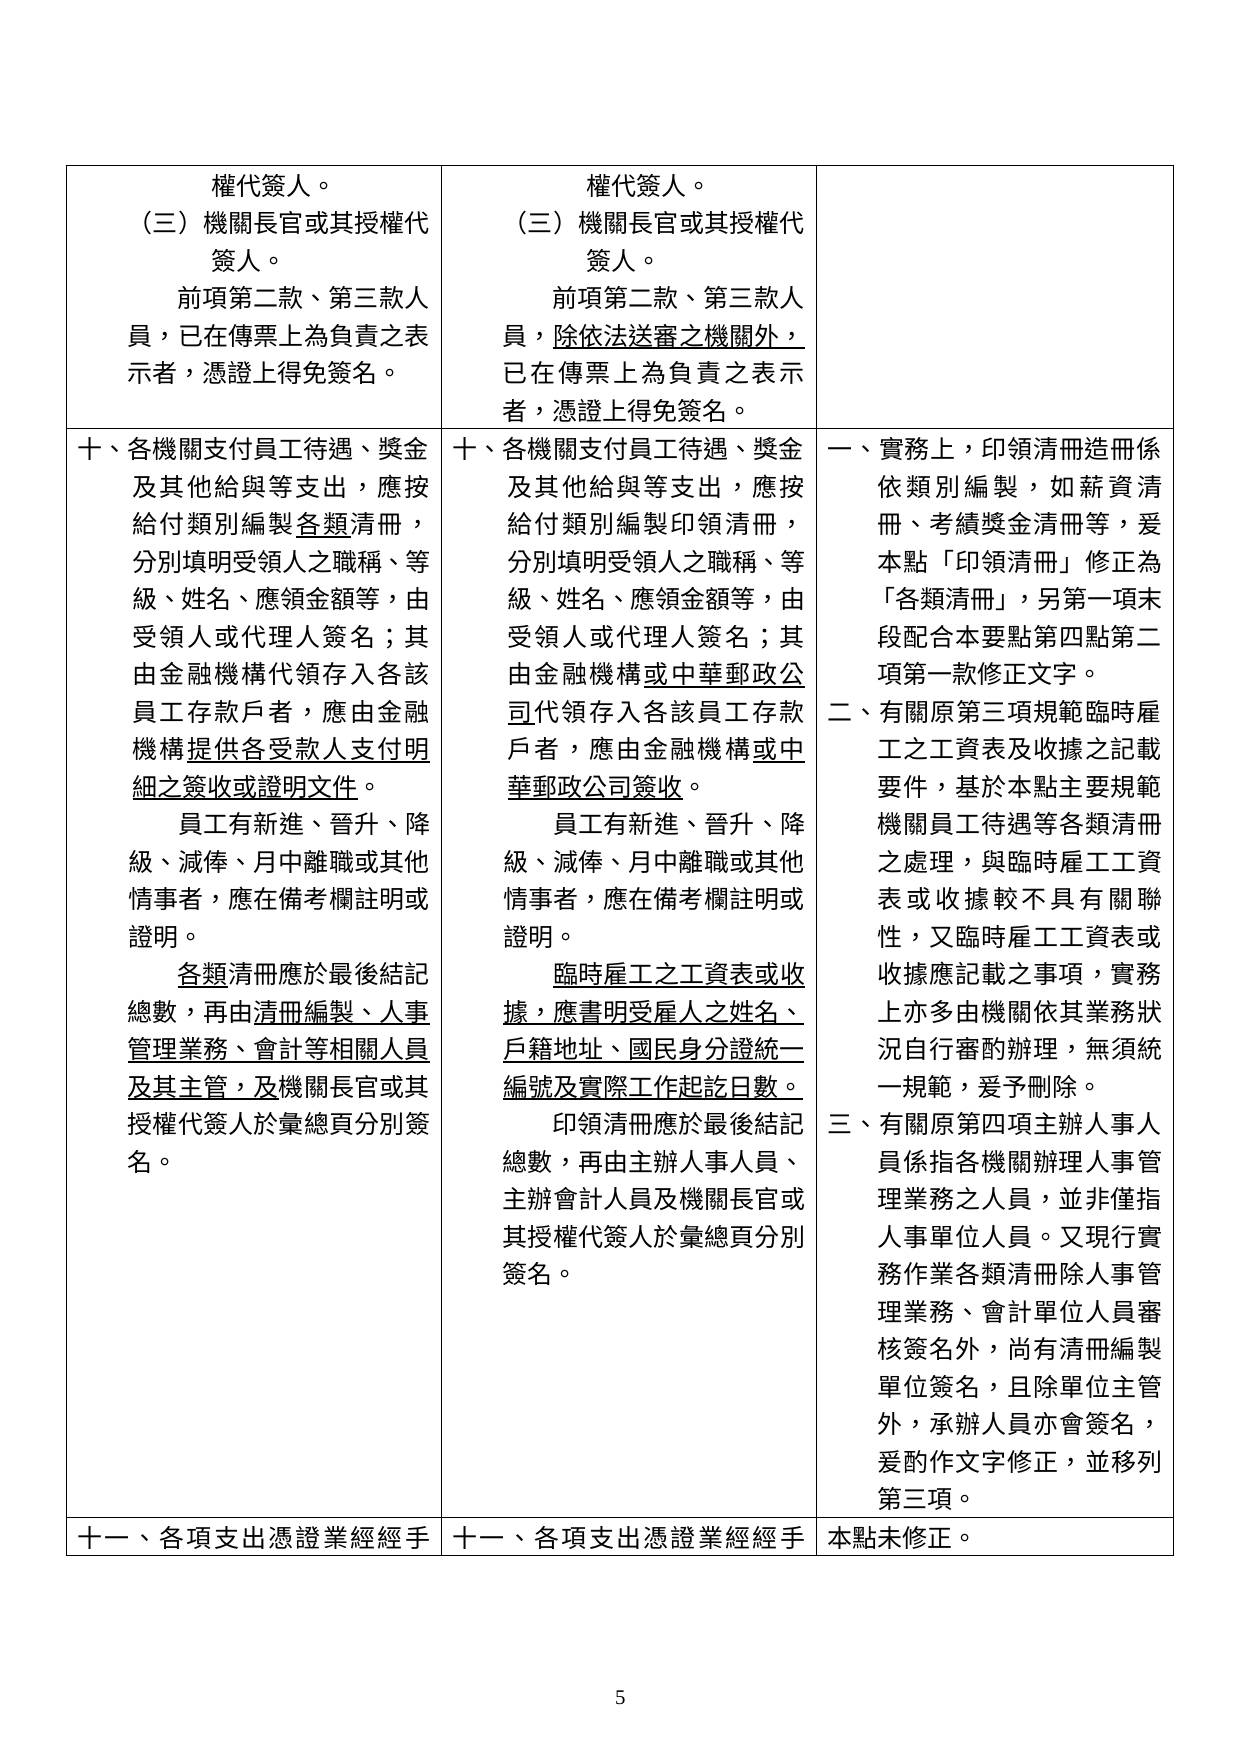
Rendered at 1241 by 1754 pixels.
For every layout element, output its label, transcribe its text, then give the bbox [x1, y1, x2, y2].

table_cell 本點未修正。 [817, 1518, 1173, 1555]
table_cell 權代簽人。 （三）機關長官或其授權代簽人。 前項第二款、第三款人員，除依法送審之機關外，已在傳票上為負責之表示者，憑證上得免簽名。 [442, 166, 816, 428]
table_cell 十、各機關支付員工待遇、獎金及其他給與等支出，應按給付類別編製印領清冊，分別填明受領人之職稱、等級、姓名、應領金額等，由受領人或代理人簽名；其由金融機構或中華郵政公司代領存入各該員工存款戶者，應由金融機構或中華郵政公司簽收。 員工有新進、晉升、降級、減俸、月中離職或其他情事者，應在備考欄註明或證明。 臨時雇工之工資表或收據，應書明受雇人之姓名、戶籍地址、國民身分證統一編號及實際工作起訖日數。 印領清冊應於最後結記總數，再由主辦人事人員、主辦會計人員及機關長官或其授權代簽人於彙總頁分別簽名。 [442, 429, 816, 1517]
table_cell 權代簽人。 （三）機關長官或其授權代簽人。 前項第二款、第三款人員，已在傳票上為負責之表示者，憑證上得免簽名。 [67, 166, 441, 428]
table_cell 十一、各項支出憑證業經經手 [67, 1518, 441, 1555]
table_cell 十一、各項支出憑證業經經手 [442, 1518, 816, 1555]
table_cell 十、各機關支付員工待遇、獎金及其他給與等支出，應按給付類別編製各類清冊，分別填明受領人之職稱、等級、姓名、應領金額等，由受領人或代理人簽名；其由金融機構代領存入各該員工存款戶者，應由金融機構提供各受款人支付明細之簽收或證明文件。 員工有新進、晉升、降級、減俸、月中離職或其他情事者，應在備考欄註明或證明。 各類清冊應於最後結記總數，再由清冊編製、人事管理業務、會計等相關人員及其主管，及機關長官或其授權代簽人於彙總頁分別簽名。 [67, 429, 441, 1517]
table_cell 一、實務上，印領清冊造冊係依類別編製，如薪資清冊、考績獎金清冊等，爰本點「印領清冊」修正為「各類清冊」，另第一項末段配合本要點第四點第二項第一款修正文字。 二、有關原第三項規範臨時雇工之工資表及收據之記載要件，基於本點主要規範機關員工待遇等各類清冊之處理，與臨時雇工工資表或收據較不具有關聯性，又臨時雇工工資表或收據應記載之事項，實務上亦多由機關依其業務狀況自行審酌辦理，無須統一規範，爰予刪除。 三、有關原第四項主辦人事人員係指各機關辦理人事管理業務之人員，並非僅指人事單位人員。又現行實務作業各類清冊除人事管理業務、會計單位人員審核簽名外，尚有清冊編製單位簽名，且除單位主管外，承辦人員亦會簽名，爰酌作文字修正，並移列第三項。 [817, 429, 1173, 1517]
table_cell [817, 166, 1173, 428]
